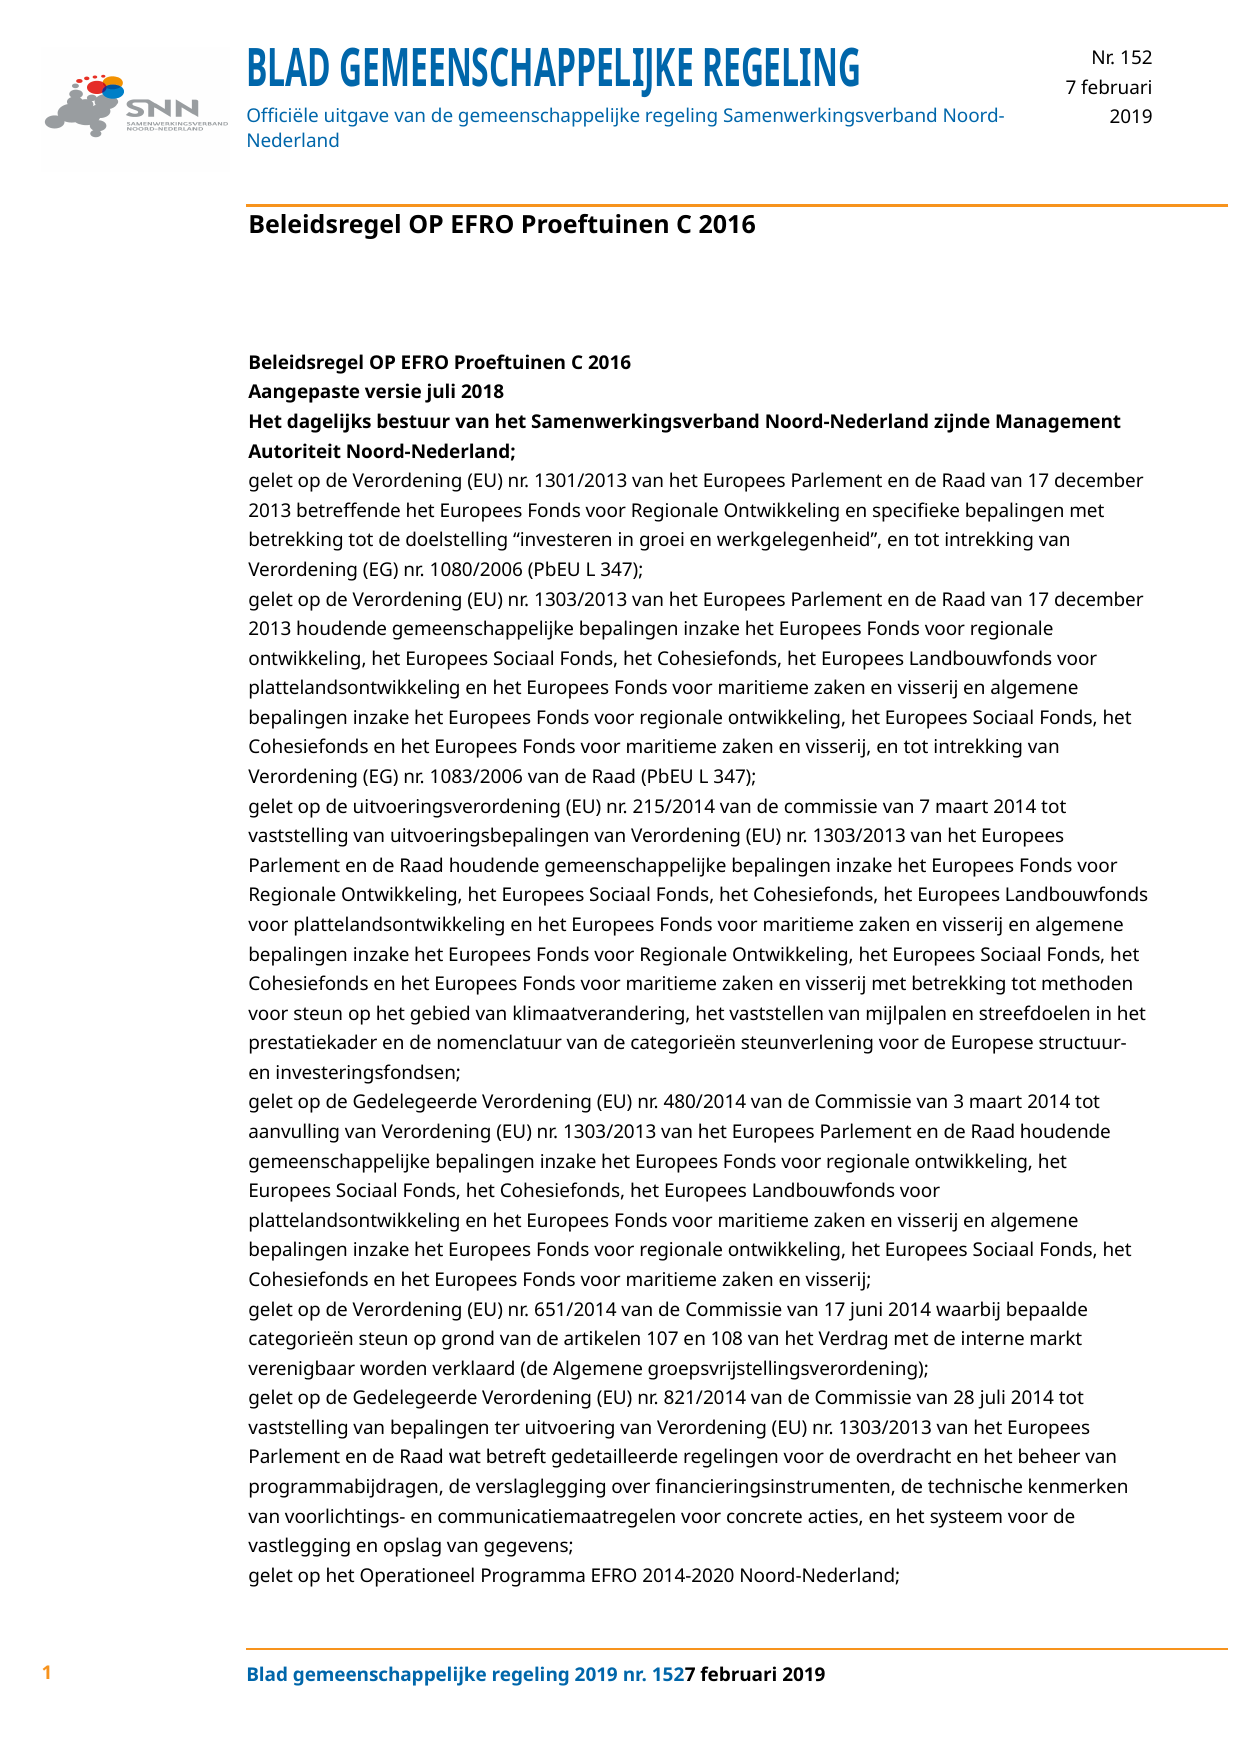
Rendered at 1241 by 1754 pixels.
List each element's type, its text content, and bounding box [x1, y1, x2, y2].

text Het dagelijks bestuur van het Samenwerkingsverband Noord-Nederland zijnde Management Autoriteit Noord-Nederland; [248, 408, 1152, 464]
text gelet op de Gedelegeerde Verordening (EU) nr. 480/2014 van de Commissie van 3 maart 2014 tot aanvulling van Verordening (EU) nr. 1303/2013 van het Europees Parlement en de Raad houdende gemeenschappelijke bepalingen inzake het Europees Fonds voor regionale ontwikkeling, het Europees Sociaal Fonds, het Cohesiefonds, het Europees Landbouwfonds voor plattelandsontwikkeling en het Europees Fonds voor maritieme zaken en visserij en algemene bepalingen inzake het Europees Fonds voor regionale ontwikkeling, het Europees Sociaal Fonds, het Cohesiefonds en het Europees Fonds voor maritieme zaken en visserij; [248, 1089, 1152, 1292]
text gelet op de Verordening (EU) nr. 1301/2013 van het Europees Parlement en de Raad van 17 december 2013 betreffende het Europees Fonds voor Regionale Ontwikkeling en specifieke bepalingen met betrekking tot de doelstelling “investeren in groei en werkgelegenheid”, en tot intrekking van Verordening (EG) nr. 1080/2006 (PbEU L 347); [248, 467, 1152, 582]
text gelet op de Verordening (EU) nr. 1303/2013 van het Europees Parlement en de Raad van 17 december 2013 houdende gemeenschappelijke bepalingen inzake het Europees Fonds voor regionale ontwikkeling, het Europees Sociaal Fonds, het Cohesiefonds, het Europees Landbouwfonds voor plattelandsontwikkeling en het Europees Fonds voor maritieme zaken en visserij en algemene bepalingen inzake het Europees Fonds voor regionale ontwikkeling, het Europees Sociaal Fonds, het Cohesiefonds en het Europees Fonds voor maritieme zaken en visserij, en tot intrekking van Verordening (EG) nr. 1083/2006 van de Raad (PbEU L 347); [248, 586, 1152, 789]
text gelet op de Gedelegeerde Verordening (EU) nr. 821/2014 van de Commissie van 28 juli 2014 tot vaststelling van bepalingen ter uitvoering van Verordening (EU) nr. 1303/2013 van het Europees Parlement en de Raad wat betreft gedetailleerde regelingen voor de overdracht en het beheer van programmabijdragen, de verslaglegging over financieringsinstrumenten, de technische kenmerken van voorlichtings- en communicatiemaatregelen voor concrete acties, en het systeem voor de vastlegging en opslag van gegevens; [248, 1384, 1152, 1558]
text gelet op het Operationeel Programma EFRO 2014-2020 Noord-Nederland; [248, 1562, 1152, 1588]
text gelet op de uitvoeringsverordening (EU) nr. 215/2014 van de commissie van 7 maart 2014 tot vaststelling van uitvoeringsbepalingen van Verordening (EU) nr. 1303/2013 van het Europees Parlement en de Raad houdende gemeenschappelijke bepalingen inzake het Europees Fonds voor Regionale Ontwikkeling, het Europees Sociaal Fonds, het Cohesiefonds, het Europees Landbouwfonds voor plattelandsontwikkeling en het Europees Fonds voor maritieme zaken en visserij en algemene bepalingen inzake het Europees Fonds voor Regionale Ontwikkeling, het Europees Sociaal Fonds, het Cohesiefonds en het Europees Fonds voor maritieme zaken en visserij met betrekking tot methoden voor steun op het gebied van klimaatverandering, het vaststellen van mijlpalen en streefdoelen in het prestatiekader en de nomenclatuur van de categorieën steunverlening voor de Europese structuur- en investeringsfondsen; [248, 793, 1152, 1085]
text Aangepaste versie juli 2018 [248, 379, 1152, 404]
text Beleidsregel OP EFRO Proeftuinen C 2016 [248, 207, 1152, 241]
text Beleidsregel OP EFRO Proeftuinen C 2016 [248, 349, 1152, 375]
text gelet op de Verordening (EU) nr. 651/2014 van de Commissie van 17 juni 2014 waarbij bepaalde categorieën steun op grond van de artikelen 107 en 108 van het Verdrag met de interne markt verenigbaar worden verklaard (de Algemene groepsvrijstellingsverordening); [248, 1296, 1152, 1381]
picture [41, 47, 231, 172]
